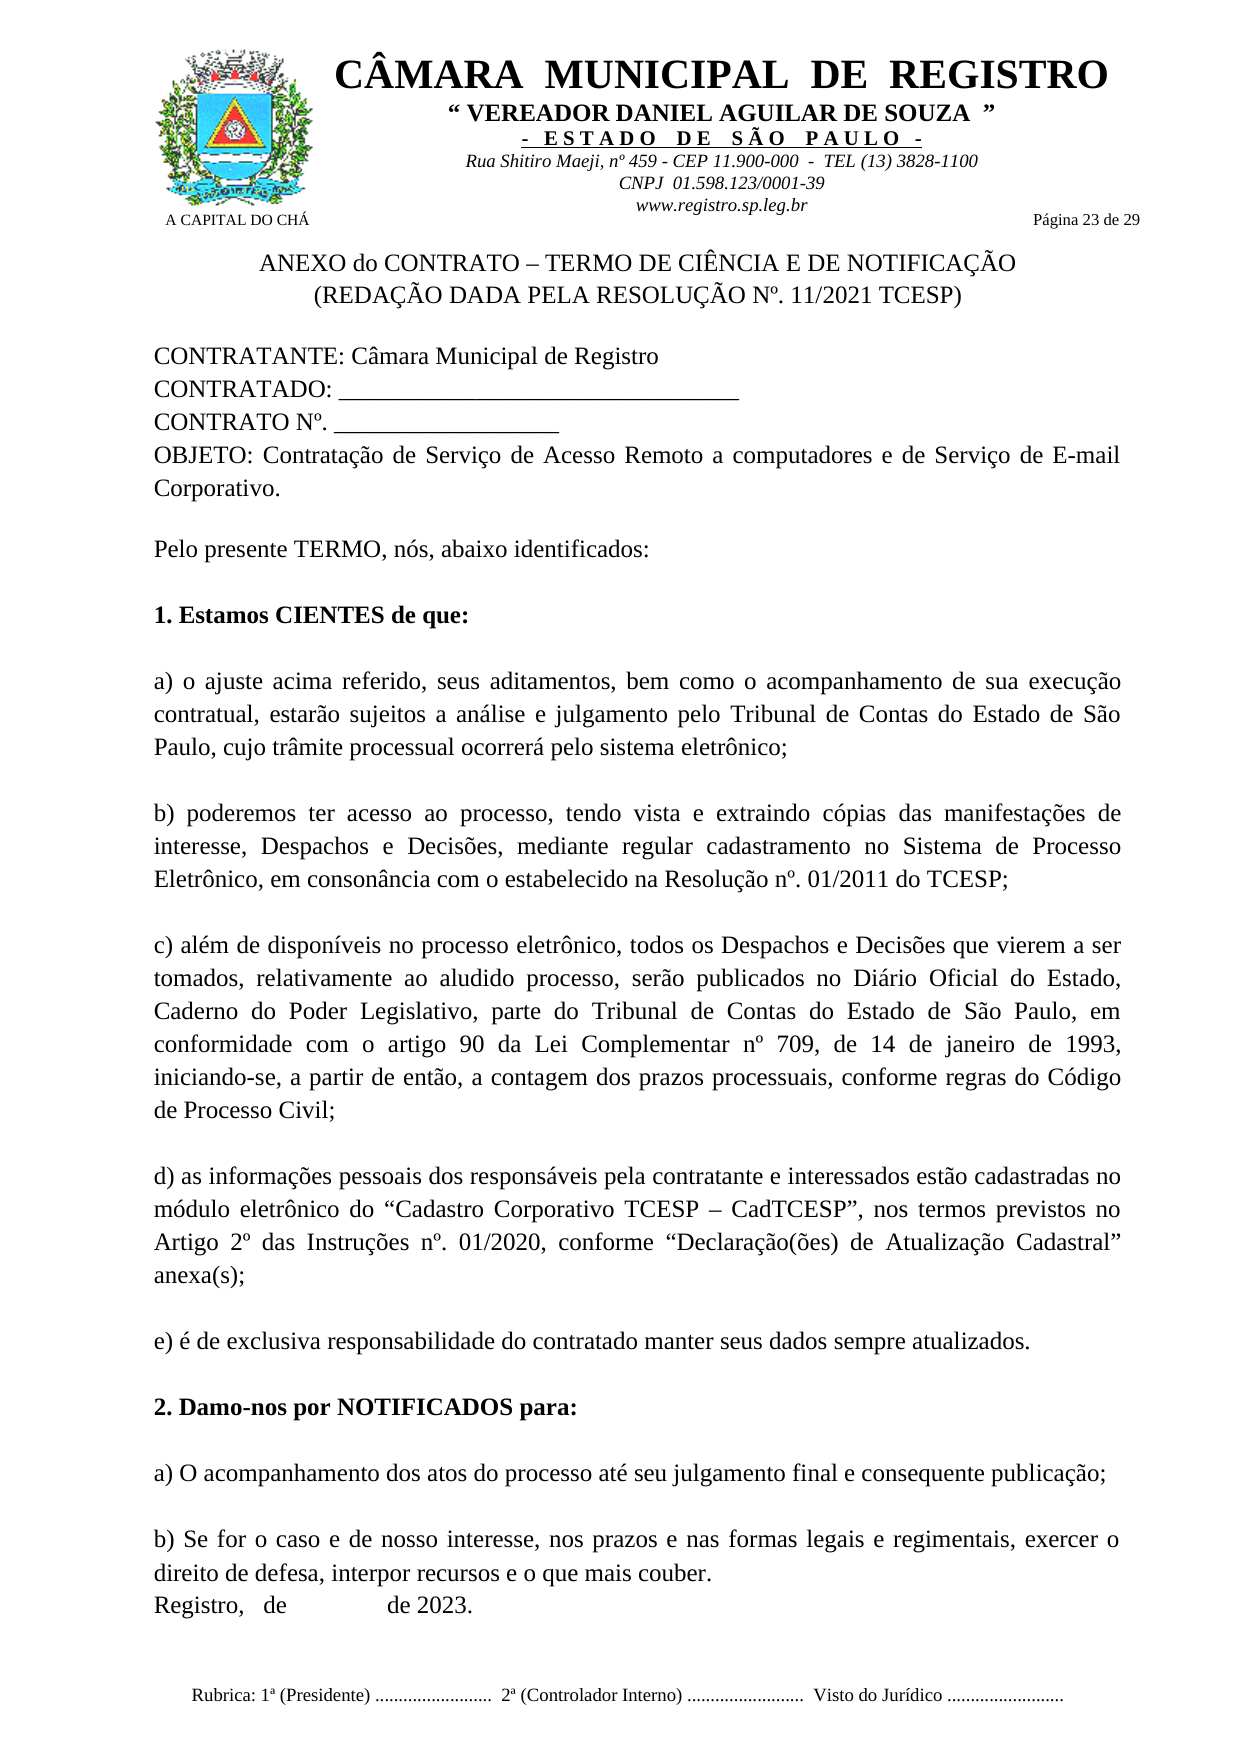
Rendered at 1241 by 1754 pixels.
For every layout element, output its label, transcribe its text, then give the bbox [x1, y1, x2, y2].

text OBJETO: Contratação de Serviço de Acesso Remoto a computadores e de Serviço de E-mail Corporativo. [153, 440, 1122, 502]
text CONTRATO Nº. __________________ [153, 407, 1122, 436]
text ANEXO do CONTRATO – TERMO DE CIÊNCIA E DE NOTIFICAÇÃO [153, 248, 1122, 276]
text d) as informações pessoais dos responsáveis pela contratante e interessados estão cadastradas no módulo eletrônico do “Cadastro Corporativo TCESP – CadTCESP”, nos termos previstos no Artigo 2º das Instruções nº. 01/2020, conforme “Declaração(ões) de Atualização Cadastral” anexa(s); [153, 1161, 1122, 1289]
text e) é de exclusiva responsabilidade do contratado manter seus dados sempre atualizados. [153, 1326, 1122, 1355]
text a) O acompanhamento dos atos do processo até seu julgamento final e consequente publicação; [153, 1458, 1122, 1487]
text c) além de disponíveis no processo eletrônico, todos os Despachos e Decisões que vierem a ser tomados, relativamente ao aludido processo, serão publicados no Diário Oficial do Estado, Caderno do Poder Legislativo, parte do Tribunal de Contas do Estado de São Paulo, em conformidade com o artigo 90 da Lei Complementar nº 709, de 14 de janeiro de 1993, iniciando-se, a partir de então, a contagem dos prazos processuais, conforme regras do Código de Processo Civil; [153, 930, 1122, 1124]
text b) poderemos ter acesso ao processo, tendo vista e extraindo cópias das manifestações de interesse, Despachos e Decisões, mediante regular cadastramento no Sistema de Processo Eletrônico, em consonância com o estabelecido na Resolução nº. 01/2011 do TCESP; [153, 798, 1122, 893]
text 1. Estamos CIENTES de que: [153, 600, 1122, 629]
text 2. Damo-nos por NOTIFICADOS para: [153, 1392, 1122, 1421]
text b) Se for o caso e de nosso interesse, nos prazos e nas formas legais e regimentais, exercer o direito de defesa, interpor recursos e o que mais couber. [153, 1524, 1122, 1586]
text CONTRATANTE: Câmara Municipal de Registro [153, 341, 1122, 370]
text a) o ajuste acima referido, seus aditamentos, bem como o acompanhamento de sua execução contratual, estarão sujeitos a análise e julgamento pelo Tribunal de Contas do Estado de São Paulo, cujo trâmite processual ocorrerá pelo sistema eletrônico; [153, 666, 1122, 761]
text Registro, de de 2023. [153, 1591, 1122, 1619]
text Pelo presente TERMO, nós, abaixo identificados: [153, 534, 1122, 563]
text CONTRATADO: ________________________________ [153, 374, 1122, 403]
text (REDAÇÃO DADA PELA RESOLUÇÃO Nº. 11/2021 TCESP) [153, 281, 1122, 309]
